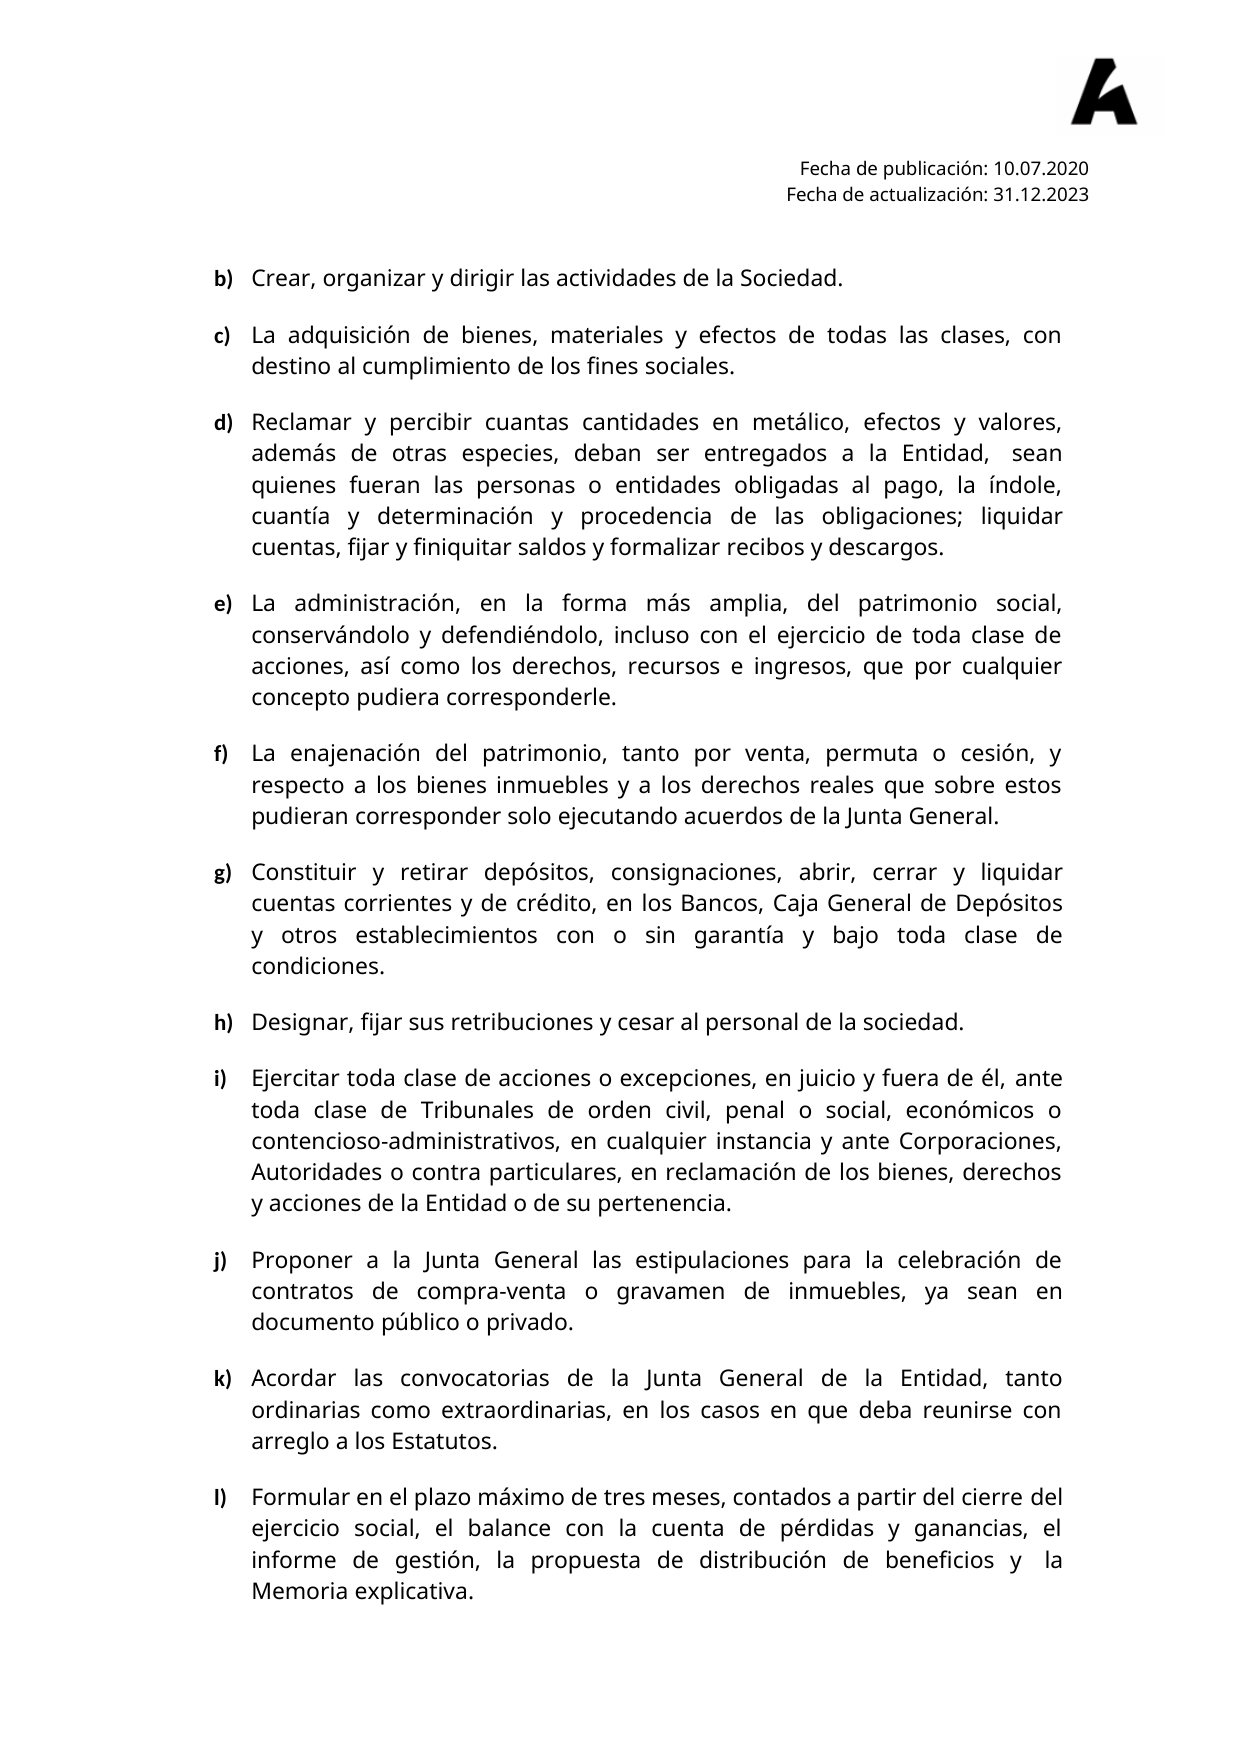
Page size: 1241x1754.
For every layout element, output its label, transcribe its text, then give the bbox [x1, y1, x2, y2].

list Ejercitar toda clase de acciones o excepciones, en juicio y fuera de él, ante toda clase de Tribunales de orden civil, penal o social, económicos o contencioso-administrativos, en cualquier instancia y ante Corporaciones, Autoridades o contra particulares, en reclamación de los bienes, derechos y acciones de la Entidad o de su pertenencia. [214, 1062, 1063, 1219]
list Designar, fijar sus retribuciones y cesar al personal de la sociedad. [214, 1006, 1063, 1037]
list La administración, en la forma más amplia, del patrimonio social, conservándolo y defendiéndolo, incluso con el ejercicio de toda clase de acciones, así como los derechos, recursos e ingresos, que por cualquier concepto pudiera corresponderle. [214, 587, 1063, 712]
list La adquisición de bienes, materiales y efectos de todas las clases, con destino al cumplimiento de los fines sociales. [214, 319, 1063, 381]
list Acordar las convocatorias de la Junta General de la Entidad, tanto ordinarias como extraordinarias, en los casos en que deba reunirse con arreglo a los Estatutos. [214, 1362, 1063, 1456]
list Formular en el plazo máximo de tres meses, contados a partir del cierre del ejercicio social, el balance con la cuenta de pérdidas y ganancias, el informe de gestión, la propuesta de distribución de beneficios y la Memoria explicativa. [214, 1481, 1063, 1606]
list Proponer a la Junta General las estipulaciones para la celebración de contratos de compra-venta o gravamen de inmuebles, ya sean en documento público o privado. [214, 1244, 1063, 1337]
list Reclamar y percibir cuantas cantidades en metálico, efectos y valores, además de otras especies, deban ser entregados a la Entidad, sean quienes fueran las personas o entidades obligadas al pago, la índole, cuantía y determinación y procedencia de las obligaciones; liquidar cuentas, fijar y finiquitar saldos y formalizar recibos y descargos. [214, 406, 1063, 562]
list Constituir y retirar depósitos, consignaciones, abrir, cerrar y liquidar cuentas corrientes y de crédito, en los Bancos, Caja General de Depósitos y otros establecimientos con o sin garantía y bajo toda clase de condiciones. [214, 856, 1063, 981]
list La enajenación del patrimonio, tanto por venta, permuta o cesión, y respecto a los bienes inmuebles y a los derechos reales que sobre estos pudieran corresponder solo ejecutando acuerdos de la Junta General. [214, 737, 1063, 831]
list Crear, organizar y dirigir las actividades de la Sociedad. [214, 262, 1063, 294]
